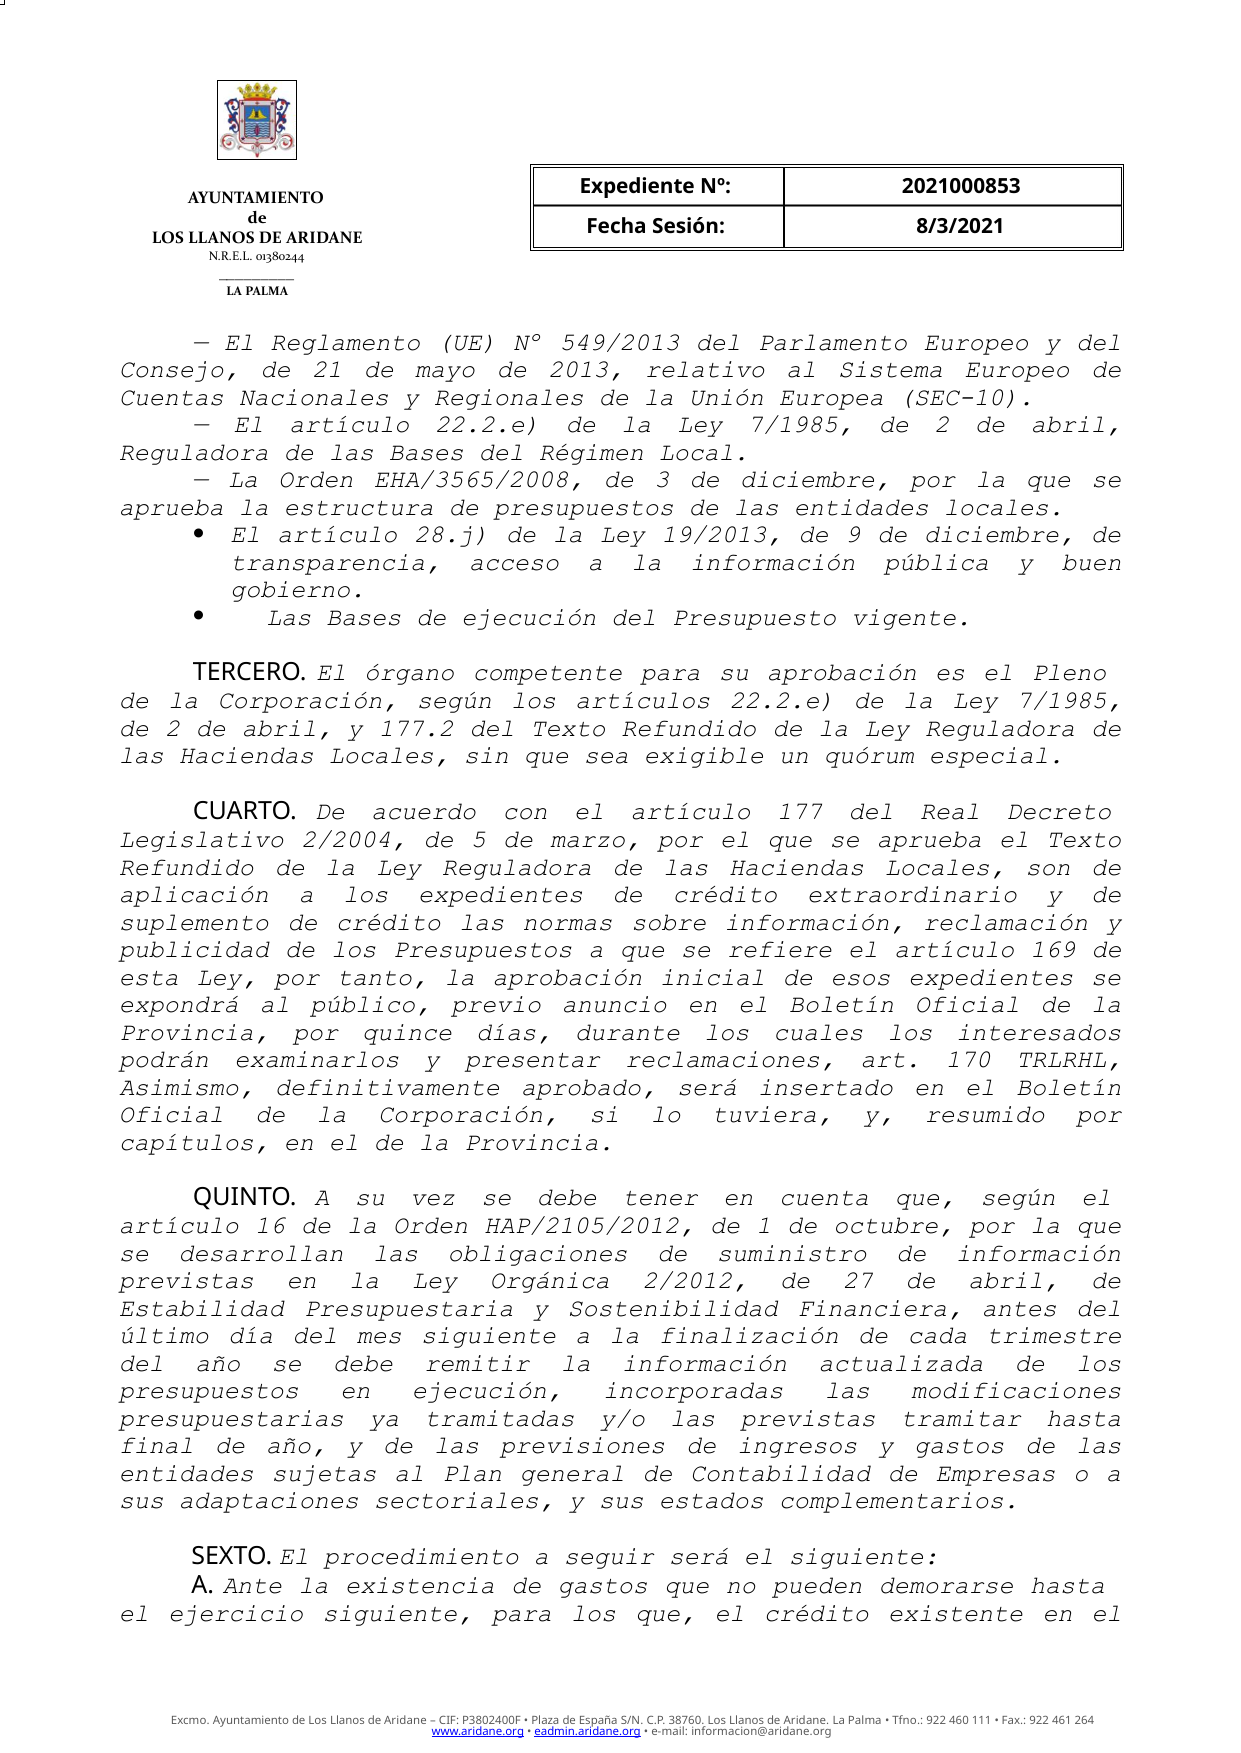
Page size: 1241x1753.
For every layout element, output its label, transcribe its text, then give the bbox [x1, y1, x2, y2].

text El artículo 22.2.e) de la Ley 7/1985, de 2 de abril, [233, 410, 1146, 438]
text 8/3/2021 [916, 214, 1059, 239]
text La Orden EHA/3565/2008, de 3 de diciembre, por la que se [232, 466, 1146, 493]
text SEXTO. El procedimiento a seguir será el siguiente: [191, 1542, 1146, 1570]
text del año se debe remitir la información actualizada de los [119, 1349, 1146, 1377]
picture [218, 81, 296, 159]
text podrán examinarlos y presentar reclamaciones, art. 170 TRLRHL, [119, 1046, 1146, 1073]
text _ [219, 266, 226, 279]
text publicidad de los Presupuestos a que se refiere el artículo 169 de [119, 936, 1146, 963]
text Legislativo 2/2004, de 5 de marzo, por el que se aprueba el Texto [119, 825, 1146, 853]
text CUARTO. De acuerdo con el artículo 177 del Real Decreto [193, 797, 1146, 825]
text presupuestarias ya tramitadas y/o las previstas tramitar hasta [119, 1404, 1146, 1432]
text entidades sujetas al Plan general de Contabilidad de Empresas o a [119, 1459, 1146, 1487]
text  [193, 598, 229, 629]
text el ejercicio siguiente, para los que, el crédito existente en el [119, 1599, 1146, 1627]
text aplicación a los expedientes de crédito extraordinario y de [119, 881, 1146, 908]
picture [531, 165, 1123, 250]
text TERCERO. El órgano competente para su aprobación es el Pleno [193, 658, 1146, 686]
text QUINTO. A su vez se debe tener en cuenta que, según el [193, 1183, 1146, 1211]
text sus adaptaciones sectoriales, y sus estados complementarios. [119, 1487, 1146, 1514]
text N.R.E.L. 01380244 [208, 250, 327, 262]
text transparencia, acceso a la información pública y buen [230, 548, 1146, 576]
text de [247, 210, 387, 227]
text Reguladora de las Bases del Régimen Local. [119, 438, 1146, 466]
text de la Corporación, según los artículos 22.2.e) de la Ley 7/1985, [119, 686, 1146, 714]
text El artículo 28.j) de la Ley 19/2013, de 9 de diciembre, de [230, 520, 1146, 548]
text gobierno. [230, 576, 1146, 603]
text A. Ante la existencia de gastos que no pueden demorarse hasta [191, 1570, 1146, 1599]
text ________ [226, 266, 317, 282]
text se desarrollan las obligaciones de suministro de información [119, 1239, 1146, 1267]
text final de año, y de las previsiones de ingresos y gastos de las [119, 1432, 1146, 1459]
text Expediente Nº: [579, 173, 761, 198]
text 2021000853 [902, 173, 1059, 198]
text expondrá al público, previo anuncio en el Boletín Oficial de la [119, 991, 1146, 1018]
text Consejo, de 21 de mayo de 2013, relativo al Sistema Europeo de [119, 355, 1146, 383]
text esta Ley, por tanto, la aprobación inicial de esos expedientes se [119, 963, 1146, 991]
text aprueba la estructura de presupuestos de las entidades locales. [119, 493, 1146, 521]
text Oficial de la Corporación, si lo tuviera, y, resumido por [119, 1101, 1146, 1128]
text de 2 de abril, y 177.2 del Texto Refundido de la Ley Reguladora de [119, 714, 1146, 742]
text — [192, 465, 232, 493]
text AYUNTAMIENTO [188, 190, 387, 207]
text El Reglamento (UE) Nº 549/2013 del Parlamento Europeo y del [224, 327, 1146, 355]
text previstas en la Ley Orgánica 2/2012, de 27 de abril, de [119, 1267, 1146, 1294]
text suplemento de crédito las normas sobre información, reclamación y [119, 908, 1146, 936]
text Asimismo, definitivamente aprobado, será insertado en el Boletín [119, 1073, 1146, 1101]
text Refundido de la Ley Reguladora de las Haciendas Locales, son de [119, 853, 1146, 881]
text Fecha Sesión: [586, 214, 761, 239]
text  [193, 516, 229, 546]
text www.aridane.org • eadmin.aridane.org • e-mail: informacion@aridane.org [431, 1724, 834, 1738]
text Estabilidad Presupuestaria y Sostenibilidad Financiera, antes del [119, 1294, 1146, 1322]
text Las Bases de ejecución del Presupuesto vigente. [266, 602, 996, 631]
text — [193, 410, 233, 438]
text último día del mes siguiente a la finalización de cada trimestre [119, 1322, 1146, 1349]
text las Haciendas Locales, sin que sea exigible un quórum especial. [119, 742, 1146, 769]
text LOS LLANOS DE ARIDANE [152, 230, 387, 247]
text — [192, 327, 224, 355]
text LA PALMA [226, 286, 317, 298]
text artículo 16 de la Orden HAP/2105/2012, de 1 de octubre, por la que [119, 1211, 1146, 1239]
text capítulos, en el de la Provincia. [119, 1128, 1146, 1156]
text Provincia, por quince días, durante los cuales los interesados [119, 1018, 1146, 1046]
text Cuentas Nacionales y Regionales de la Unión Europea (SEC-10). [119, 383, 1146, 411]
text presupuestos en ejecución, incorporadas las modificaciones [119, 1377, 1146, 1404]
text Excmo. Ayuntamiento de Los Llanos de Aridane – CIF: P3802400F • Plaza de España S/N. C.P. 38760. Los Llanos de Aridane. La Palma • Tfno.: 922 460 111 • Fax.: 922 461 264 [171, 1713, 1095, 1727]
text _ [317, 266, 327, 282]
